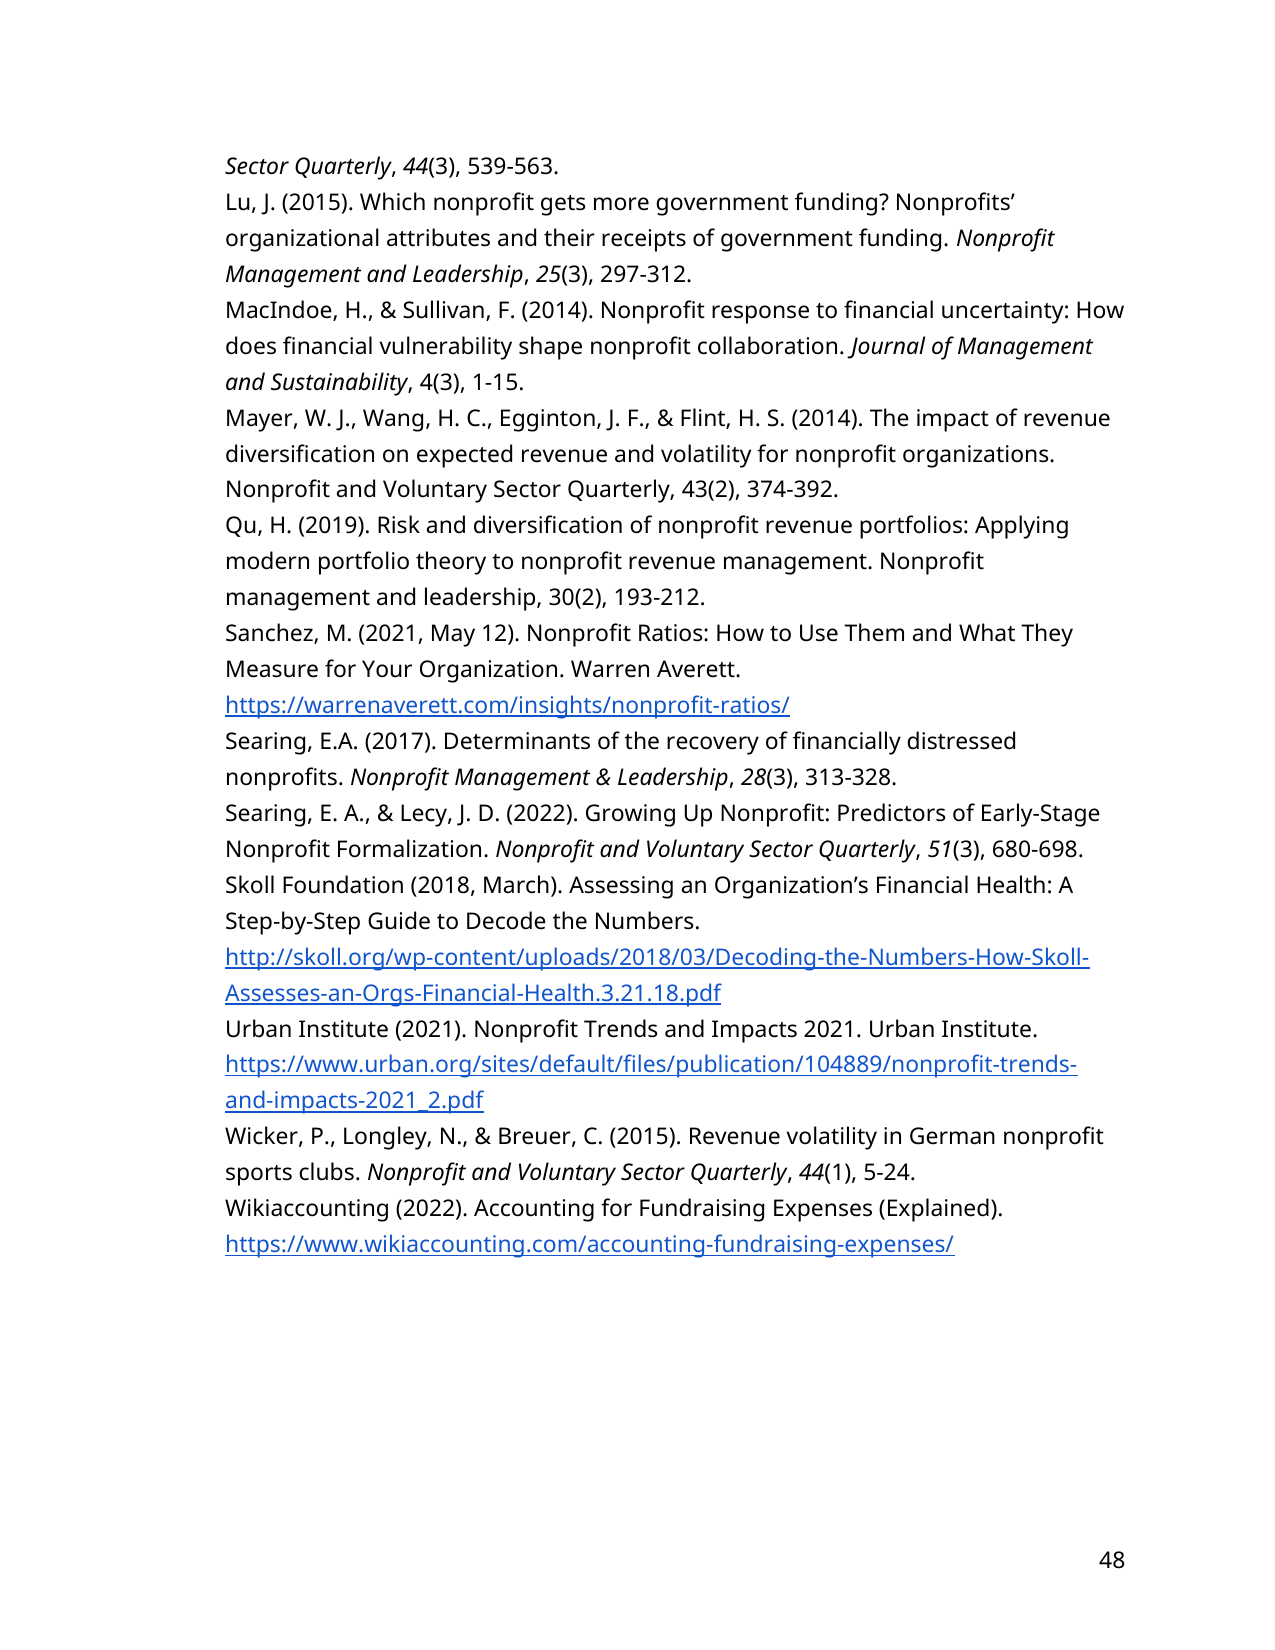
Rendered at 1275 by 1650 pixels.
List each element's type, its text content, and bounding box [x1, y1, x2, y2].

text Skoll Foundation (2018, March). Assessing an Organization’s Financial Health: A Step-by-Step Guide to Decode the Numbers. http://skoll.org/wp-content/uploads/2018/03/Decoding-the-Numbers-How-Skoll-Assesses-an-Orgs-Financial-Health.3.21.18.pdf [225, 869, 1125, 1008]
text Sanchez, M. (2021, May 12). Nonprofit Ratios: How to Use Them and What They Measure for Your Organization. Warren Averett. https://warrenaverett.com/insights/nonprofit-ratios/ [225, 617, 1125, 720]
text Wikiaccounting (2022). Accounting for Fundraising Expenses (Explained). https://www.wikiaccounting.com/accounting-fundraising-expenses/ [225, 1192, 1125, 1259]
text Sector Quarterly, 44(3), 539-563. [225, 150, 1125, 181]
text Qu, H. (2019). Risk and diversification of nonprofit revenue portfolios: Applying modern portfolio theory to nonprofit revenue management. Nonprofit management and leadership, 30(2), 193-212. [225, 509, 1125, 612]
text Mayer, W. J., Wang, H. C., Egginton, J. F., & Flint, H. S. (2014). The impact of revenue diversification on expected revenue and volatility for nonprofit organizations. Nonprofit and Voluntary Sector Quarterly, 43(2), 374-392. [225, 402, 1125, 505]
text Searing, E.A. (2017). Determinants of the recovery of financially distressed nonprofits. Nonprofit Management & Leadership, 28(3), 313-328. [225, 725, 1125, 792]
text MacIndoe, H., & Sullivan, F. (2014). Nonprofit response to financial uncertainty: How does financial vulnerability shape nonprofit collaboration. Journal of Management and Sustainability, 4(3), 1-15. [225, 294, 1125, 397]
text Urban Institute (2021). Nonprofit Trends and Impacts 2021. Urban Institute. https://www.urban.org/sites/default/files/publication/104889/nonprofit-trends-and-impacts-2021_2.pdf [225, 1012, 1125, 1116]
text Lu, J. (2015). Which nonprofit gets more government funding? Nonprofits’ organizational attributes and their receipts of government funding. Nonprofit Management and Leadership, 25(3), 297-312. [225, 186, 1125, 289]
text Searing, E. A., & Lecy, J. D. (2022). Growing Up Nonprofit: Predictors of Early-Stage Nonprofit Formalization. Nonprofit and Voluntary Sector Quarterly, 51(3), 680-698. [225, 797, 1125, 864]
text Wicker, P., Longley, N., & Breuer, C. (2015). Revenue volatility in German nonprofit sports clubs. Nonprofit and Voluntary Sector Quarterly, 44(1), 5-24. [225, 1120, 1125, 1187]
